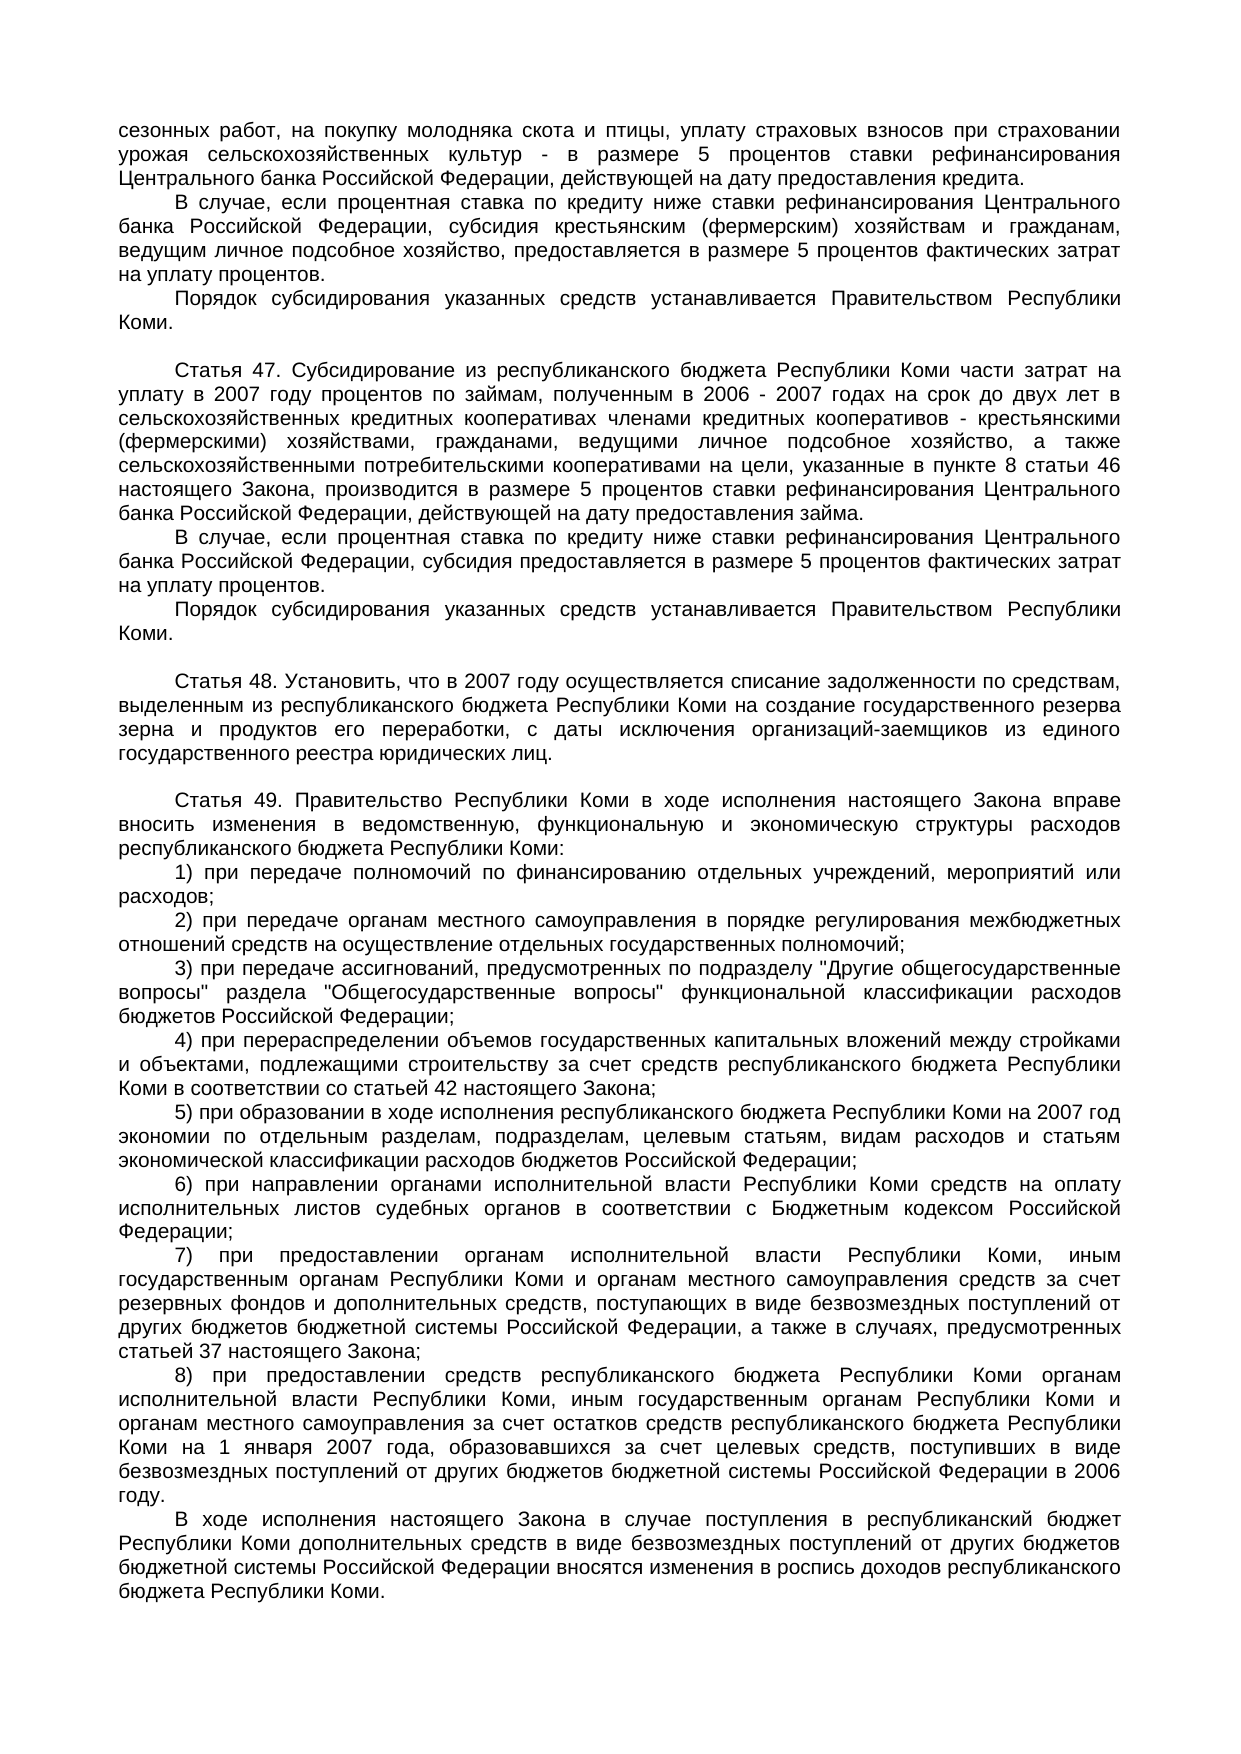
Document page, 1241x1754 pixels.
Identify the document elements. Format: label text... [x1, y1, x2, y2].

text В ходе исполнения настоящего Закона в случае поступления в республиканский бюджет Республики Коми дополнительных средств в виде безвозмездных поступлений от других бюджетов бюджетной системы Российской Федерации вносятся изменения в роспись доходов республиканского бюджета Республики Коми. [118, 1507, 1122, 1603]
text Статья 49. Правительство Республики Коми в ходе исполнения настоящего Закона вправе вносить изменения в ведомственную, функциональную и экономическую структуры расходов республиканского бюджета Республики Коми: [118, 788, 1122, 860]
text В случае, если процентная ставка по кредиту ниже ставки рефинансирования Центрального банка Российской Федерации, субсидия крестьянским (фермерским) хозяйствам и гражданам, ведущим личное подсобное хозяйство, предоставляется в размере 5 процентов фактических затрат на уплату процентов. [118, 190, 1122, 286]
text 8) при предоставлении средств республиканского бюджета Республики Коми органам исполнительной власти Республики Коми, иным государственным органам Республики Коми и органам местного самоуправления за счет остатков средств республиканского бюджета Республики Коми на 1 января 2007 года, образовавшихся за счет целевых средств, поступивших в виде безвозмездных поступлений от других бюджетов бюджетной системы Российской Федерации в 2006 году. [118, 1363, 1122, 1507]
text Порядок субсидирования указанных средств устанавливается Правительством Республики Коми. [118, 597, 1122, 645]
text сезонных работ, на покупку молодняка скота и птицы, уплату страховых взносов при страховании урожая сельскохозяйственных культур - в размере 5 процентов ставки рефинансирования Центрального банка Российской Федерации, действующей на дату предоставления кредита. [118, 118, 1122, 190]
text Порядок субсидирования указанных средств устанавливается Правительством Республики Коми. [118, 286, 1122, 334]
text 5) при образовании в ходе исполнения республиканского бюджета Республики Коми на 2007 год экономии по отдельным разделам, подразделам, целевым статьям, видам расходов и статьям экономической классификации расходов бюджетов Российской Федерации; [118, 1099, 1122, 1171]
text 7) при предоставлении органам исполнительной власти Республики Коми, иным государственным органам Республики Коми и органам местного самоуправления средств за счет резервных фондов и дополнительных средств, поступающих в виде безвозмездных поступлений от других бюджетов бюджетной системы Российской Федерации, а также в случаях, предусмотренных статьей 37 настоящего Закона; [118, 1243, 1122, 1363]
text 2) при передаче органам местного самоуправления в порядке регулирования межбюджетных отношений средств на осуществление отдельных государственных полномочий; [118, 908, 1122, 956]
text 6) при направлении органами исполнительной власти Республики Коми средств на оплату исполнительных листов судебных органов в соответствии с Бюджетным кодексом Российской Федерации; [118, 1171, 1122, 1243]
text 3) при передаче ассигнований, предусмотренных по подразделу "Другие общегосударственные вопросы" раздела "Общегосударственные вопросы" функциональной классификации расходов бюджетов Российской Федерации; [118, 956, 1122, 1028]
text Статья 47. Субсидирование из республиканского бюджета Республики Коми части затрат на уплату в 2007 году процентов по займам, полученным в 2006 - 2007 годах на срок до двух лет в сельскохозяйственных кредитных кооперативах членами кредитных кооперативов - крестьянскими (фермерскими) хозяйствами, гражданами, ведущими личное подсобное хозяйство, а также сельскохозяйственными потребительскими кооперативами на цели, указанные в пункте 8 статьи 46 настоящего Закона, производится в размере 5 процентов ставки рефинансирования Центрального банка Российской Федерации, действующей на дату предоставления займа. [118, 357, 1122, 525]
text В случае, если процентная ставка по кредиту ниже ставки рефинансирования Центрального банка Российской Федерации, субсидия предоставляется в размере 5 процентов фактических затрат на уплату процентов. [118, 525, 1122, 597]
text Статья 48. Установить, что в 2007 году осуществляется списание задолженности по средствам, выделенным из республиканского бюджета Республики Коми на создание государственного резерва зерна и продуктов его переработки, с даты исключения организаций-заемщиков из единого государственного реестра юридических лиц. [118, 668, 1122, 764]
text 1) при передаче полномочий по финансированию отдельных учреждений, мероприятий или расходов; [118, 860, 1122, 908]
text 4) при перераспределении объемов государственных капитальных вложений между стройками и объектами, подлежащими строительству за счет средств республиканского бюджета Республики Коми в соответствии со статьей 42 настоящего Закона; [118, 1028, 1122, 1099]
